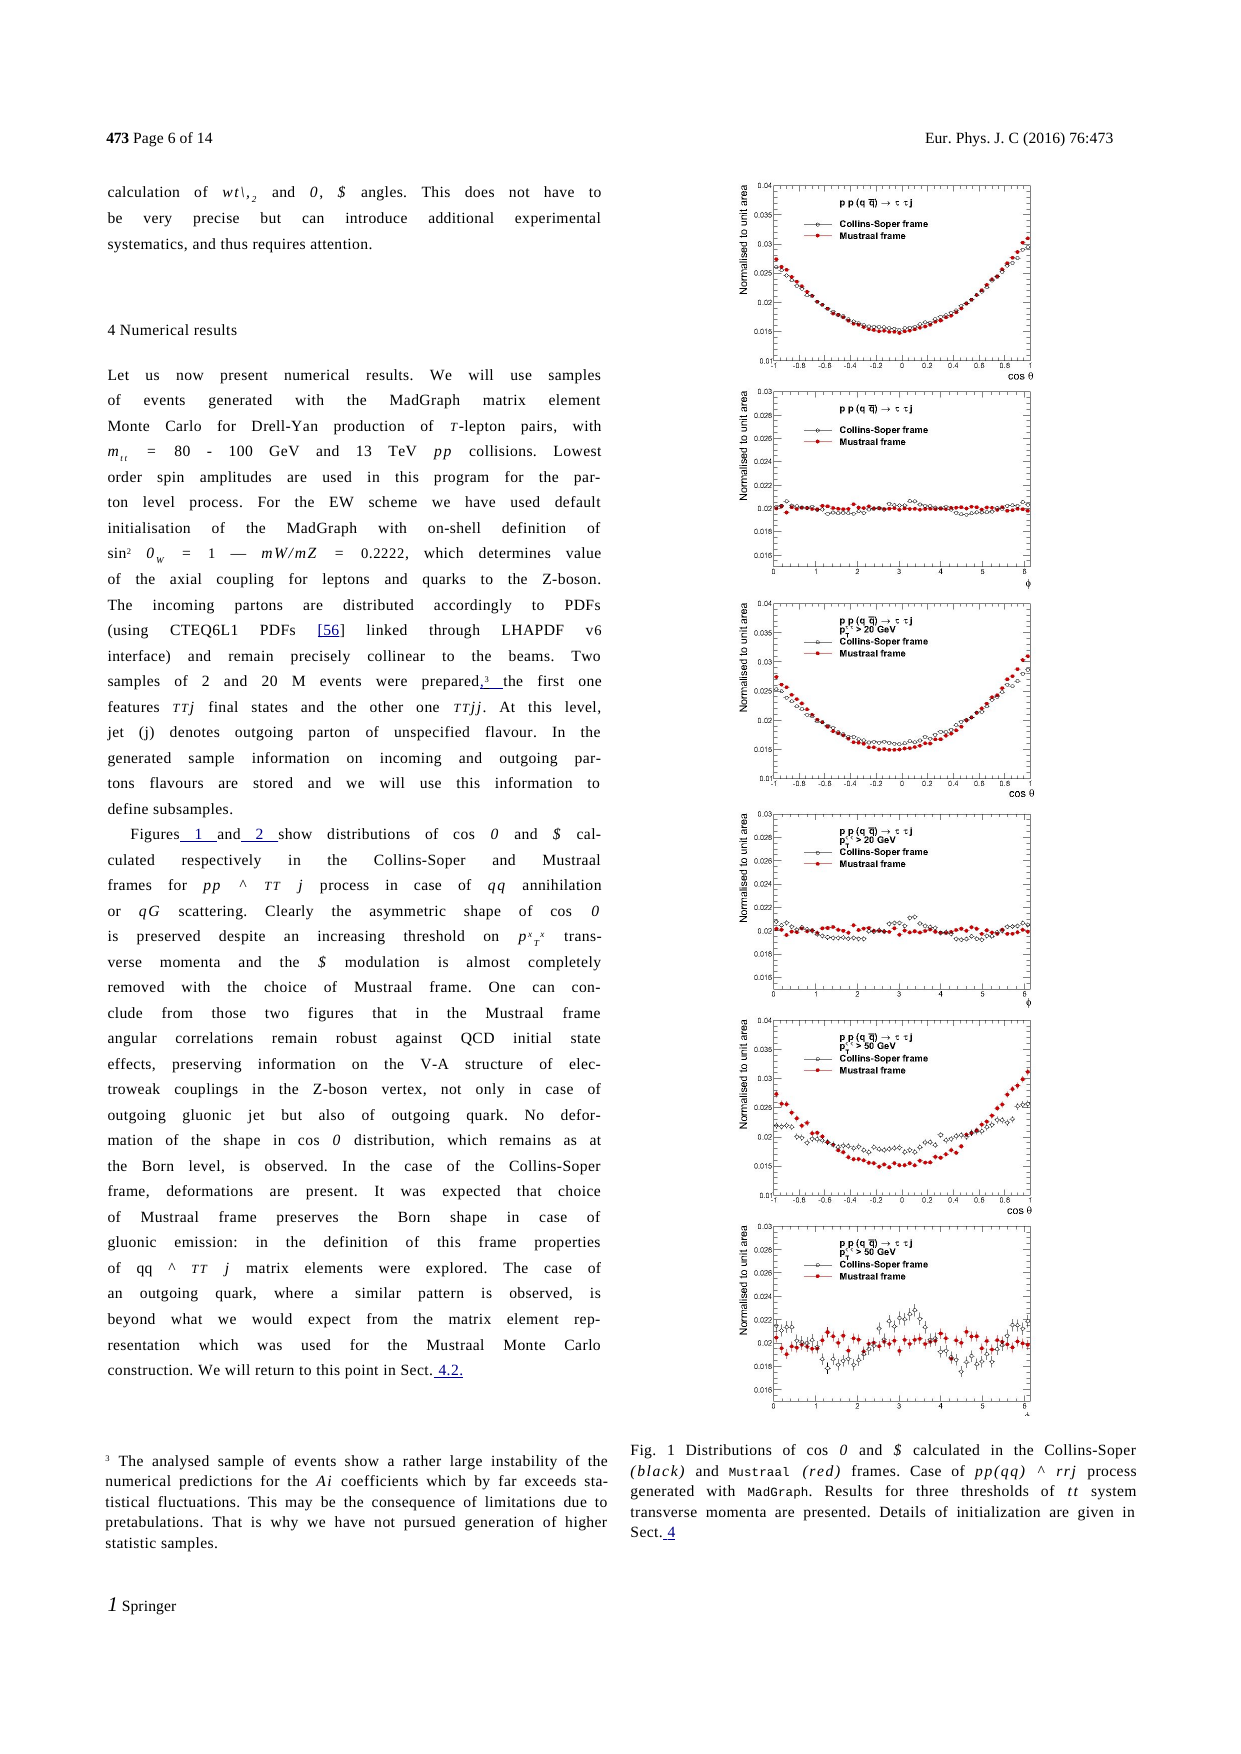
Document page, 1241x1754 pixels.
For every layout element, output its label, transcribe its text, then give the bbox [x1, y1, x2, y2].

text 4 Numerical results [107, 322, 604, 338]
text Fig. 1 Distributions of cos 0 and $ calculated in the Collins-Soper (black) and Mustraal (red) frames. Case of pp(qq) ^ rrj process generated with MadGraph. Results for three thresholds of tt system transverse momenta are presented. Details of initialization are given in Sect. 4 [630, 1439, 1137, 1542]
picture [714, 167, 1054, 1416]
text Let us now present numerical results. We will use samples of events generated with the MadGraph matrix element Monte Carlo for Drell-Yan production of t-lepton pairs, with mtt = 80 - 100 GeV and 13 TeV pp collisions. Lowest order spin amplitudes are used in this program for the par- ton level process. For the EW scheme we have used default initialisation of the MadGraph with on-shell definition of sin2 0W = 1 — mW/mZ = 0.2222, which determines value of the axial coupling for leptons and quarks to the Z-boson. The incoming partons are distributed accordingly to PDFs (using CTEQ6L1 PDFs [56] linked through LHAPDF v6 interface) and remain precisely collinear to the beams. Two samples of 2 and 20 M events were prepared,3 the first one features ttj final states and the other one ttjj. At this level, jet (j) denotes outgoing parton of unspecified flavour. In the generated sample information on incoming and outgoing par- tons flavours are stored and we will use this information to define subsamples. [107, 360, 602, 819]
text Eur. Phys. J. C (2016) 76:473 [925, 131, 1136, 147]
text 3 The analysed sample of events show a rather large instability of the numerical predictions for the Ai coefficients which by far exceeds sta- tistical fluctuations. This may be the consequence of limitations due to pretabulations. That is why we have not pursued generation of higher statistic samples. [105, 1449, 609, 1552]
text 473 Page 6 of 14 [106, 131, 240, 147]
text Figures 1 and 2 show distributions of cos 0 and $ cal- culated respectively in the Collins-Soper and Mustraal frames for pp ^ tt j process in case of qq annihilation or qG scattering. Clearly the asymmetric shape of cos 0 is preserved despite an increasing threshold on pxTx trans- verse momenta and the $ modulation is almost completely removed with the choice of Mustraal frame. One can con- clude from those two figures that in the Mustraal frame angular correlations remain robust against QCD initial state effects, preserving information on the V-A structure of elec- troweak couplings in the Z-boson vertex, not only in case of outgoing gluonic jet but also of outgoing quark. No defor- mation of the shape in cos 0 distribution, which remains as at the Born level, is observed. In the case of the Collins-Soper frame, deformations are present. It was expected that choice of Mustraal frame preserves the Born shape in case of gluonic emission: in the definition of this frame properties of qq ^ tt j matrix elements were explored. The case of an outgoing quark, where a similar pattern is observed, is beyond what we would expect from the matrix element rep- resentation which was used for the Mustraal Monte Carlo construction. We will return to this point in Sect. 4.2. [107, 819, 602, 1381]
text 1 Springer [107, 1594, 200, 1615]
text calculation of wt\,2 and 0, $ angles. This does not have to be very precise but can introduce additional experimental systematics, and thus requires attention. [107, 177, 602, 255]
